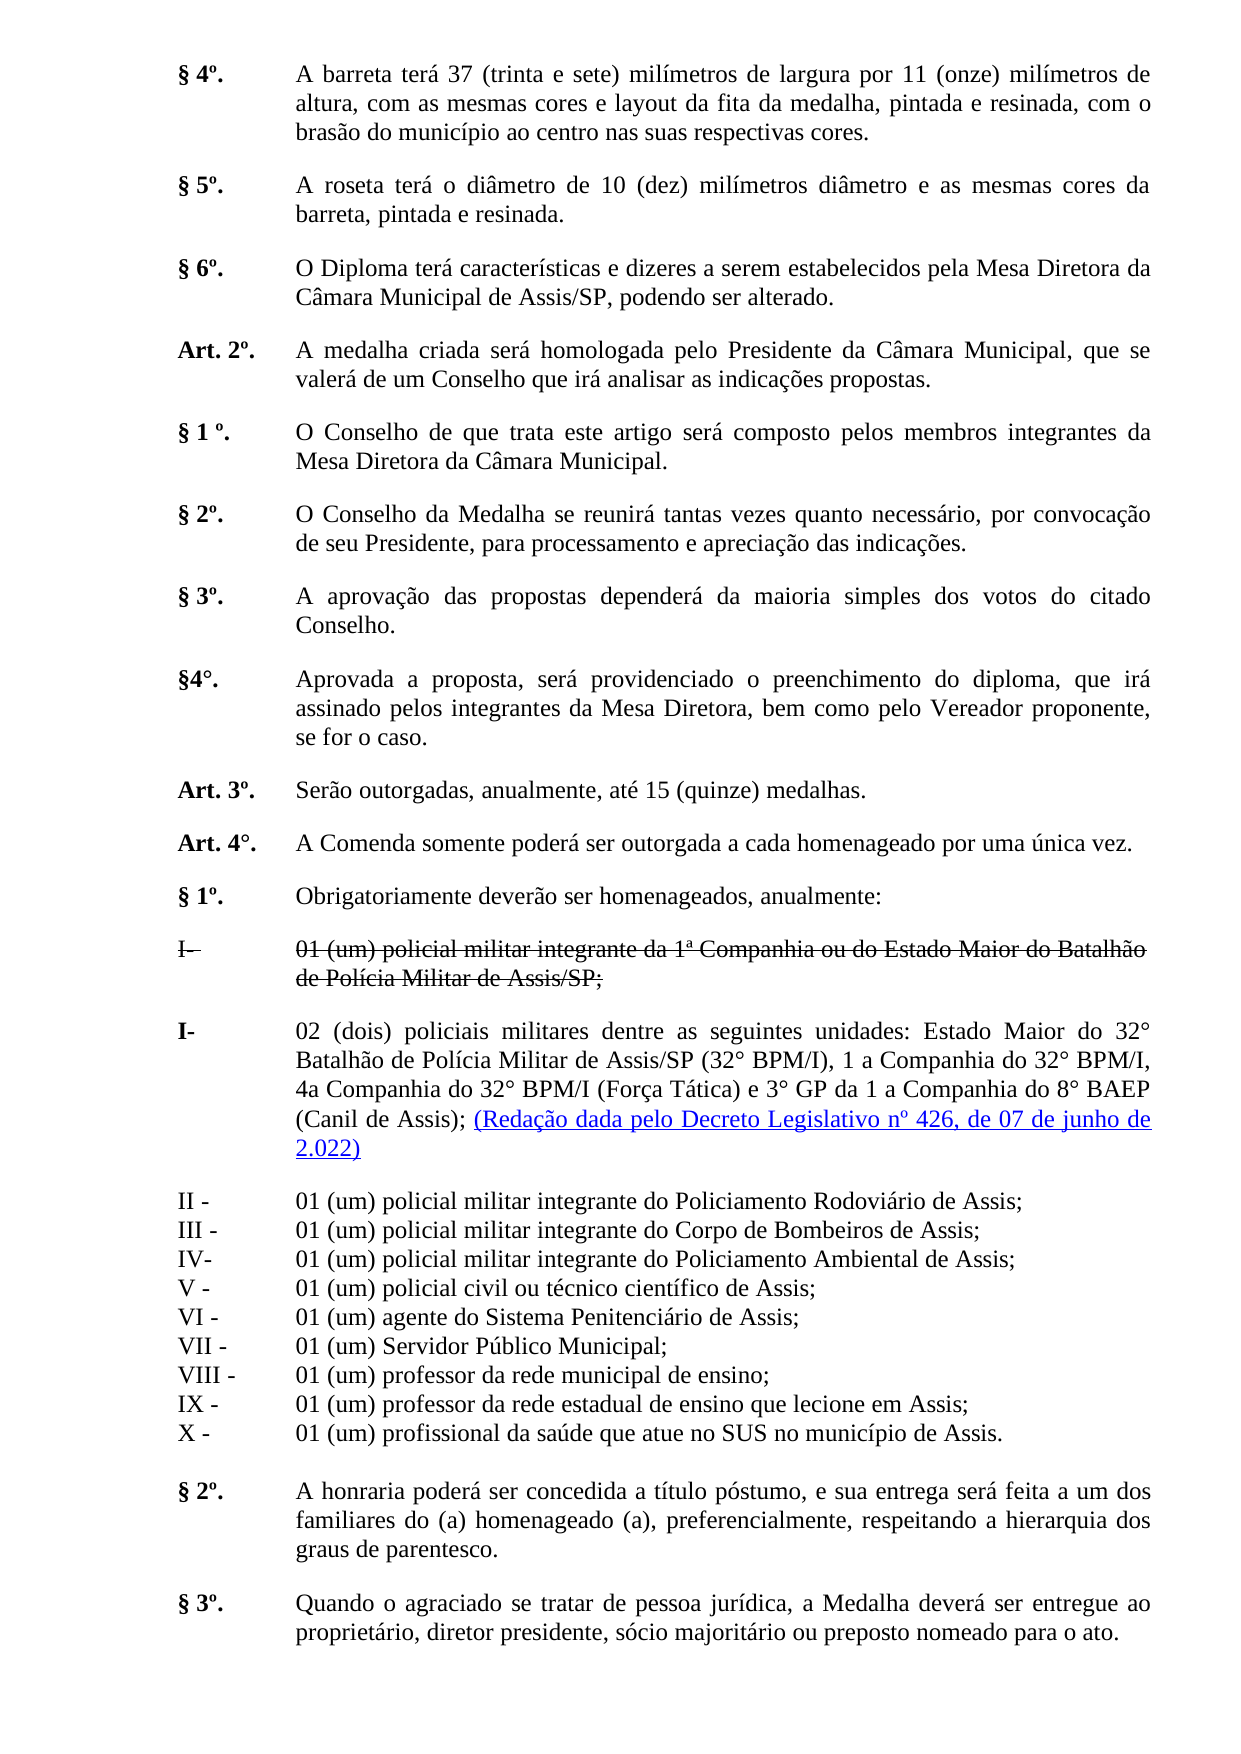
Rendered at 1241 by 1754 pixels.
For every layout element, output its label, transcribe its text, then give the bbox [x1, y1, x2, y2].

text § 4º. A barreta terá 37 (trinta e sete) milímetros de largura por 11 (onze) milímetros de altura, com as mesmas cores e layout da fita da medalha, pintada e resinada, com o brasão do município ao centro nas suas respectivas cores. [177, 59, 1152, 146]
text IX - 01 (um) professor da rede estadual de ensino que lecione em Assis; [177, 1389, 1152, 1418]
text § 1º. Obrigatoriamente deverão ser homenageados, anualmente: [177, 881, 1152, 910]
text § 3º. A aprovação das propostas dependerá da maioria simples dos votos do citado Conselho. [177, 581, 1152, 639]
text §4°. Aprovada a proposta, será providenciado o preenchimento do diploma, que irá assinado pelos integrantes da Mesa Diretora, bem como pelo Vereador proponente, se for o caso. [177, 663, 1152, 751]
text VIII - 01 (um) professor da rede municipal de ensino; [177, 1360, 1152, 1389]
text Art. 3º. Serão outorgadas, anualmente, até 15 (quinze) medalhas. [177, 775, 1152, 804]
text § 6º. O Diploma terá características e dizeres a serem estabelecidos pela Mesa Diretora da Câmara Municipal de Assis/SP, podendo ser alterado. [177, 252, 1152, 311]
text VII - 01 (um) Servidor Público Municipal; [177, 1331, 1152, 1360]
text III - 01 (um) policial militar integrante do Corpo de Bombeiros de Assis; [177, 1215, 1152, 1244]
text § 1 º. O Conselho de que trata este artigo será composto pelos membros integrantes da Mesa Diretora da Câmara Municipal. [177, 417, 1152, 475]
text VI - 01 (um) agente do Sistema Penitenciário de Assis; [177, 1302, 1152, 1331]
text Art. 4°. A Comenda somente poderá ser outorgada a cada homenageado por uma única vez. [177, 828, 1152, 857]
text § 5º. A roseta terá o diâmetro de 10 (dez) milímetros diâmetro e as mesmas cores da barreta, pintada e resinada. [177, 170, 1152, 228]
text § 3º. Quando o agraciado se tratar de pessoa jurídica, a Medalha deverá ser entregue ao proprietário, diretor presidente, sócio majoritário ou preposto nomeado para o ato. [177, 1587, 1152, 1646]
text Art. 2º. A medalha criada será homologada pelo Presidente da Câmara Municipal, que se valerá de um Conselho que irá analisar as indicações propostas. [177, 335, 1152, 393]
text IV- 01 (um) policial militar integrante do Policiamento Ambiental de Assis; [177, 1244, 1152, 1273]
text § 2º. A honraria poderá ser concedida a título póstumo, e sua entrega será feita a um dos familiares do (a) homenageado (a), preferencialmente, respeitando a hierarquia dos graus de parentesco. [177, 1476, 1152, 1563]
text § 2º. O Conselho da Medalha se reunirá tantas vezes quanto necessário, por convocação de seu Presidente, para processamento e apreciação das indicações. [177, 499, 1152, 557]
text I- 02 (dois) policiais militares dentre as seguintes unidades: Estado Maior do 32° Batalhão de Polícia Militar de Assis/SP (32° BPM/I), 1 a Companhia do 32° BPM/I, 4a Companhia do 32° BPM/I (Força Tática) e 3° GP da 1 a Companhia do 8° BAEP (Canil de Assis); (Redação dada pelo Decreto Legislativo nº 426, de 07 de junho de 2.022) [177, 1016, 1152, 1162]
text II - 01 (um) policial militar integrante do Policiamento Rodoviário de Assis; [177, 1186, 1152, 1215]
text X - 01 (um) profissional da saúde que atue no SUS no município de Assis. [177, 1418, 1152, 1447]
text I- 01 (um) policial militar integrante da 1ª Companhia ou do Estado Maior do Batalhão de Polícia Militar de Assis/SP; [177, 934, 1152, 992]
text V - 01 (um) policial civil ou técnico científico de Assis; [177, 1273, 1152, 1302]
